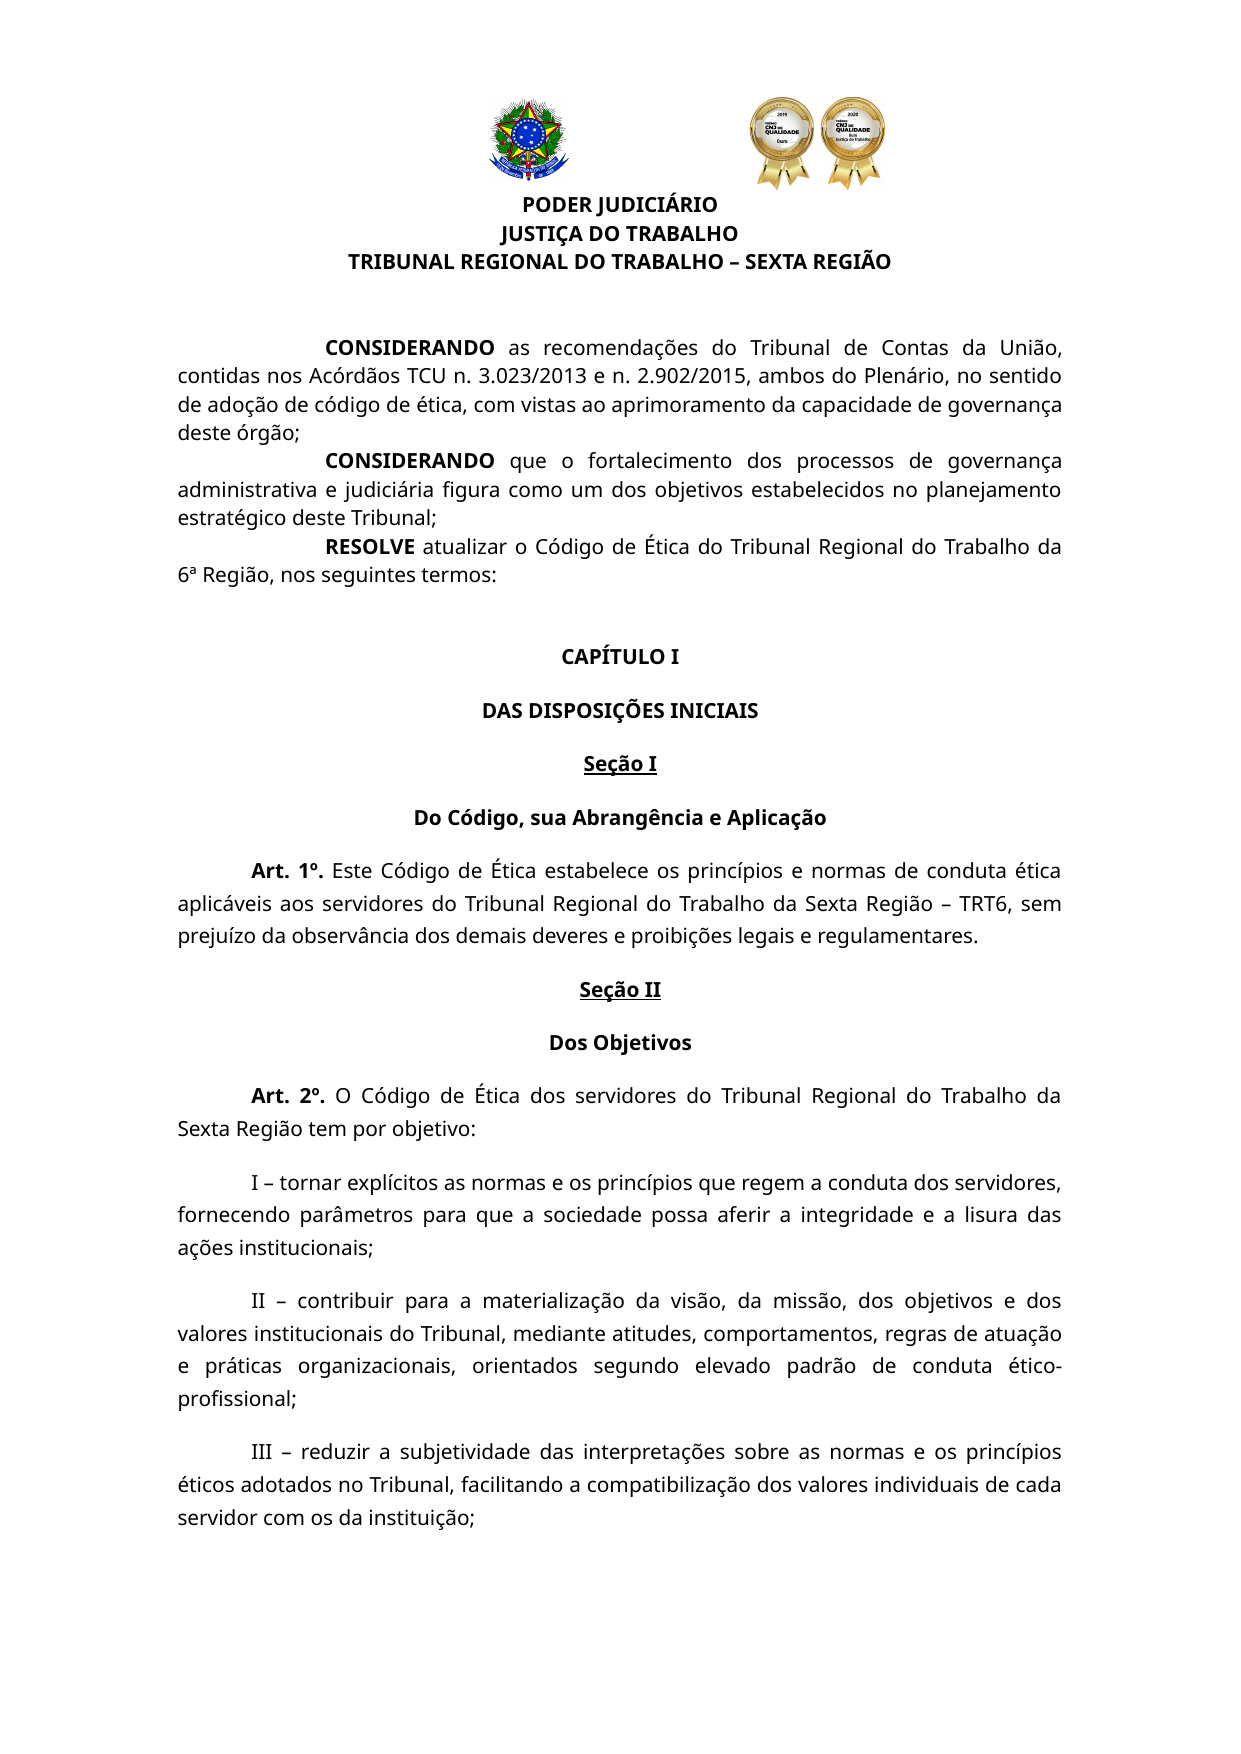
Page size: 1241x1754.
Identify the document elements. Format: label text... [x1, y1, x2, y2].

text CONSIDERANDO que o fortalecimento dos processos de governança administrativa e judiciária figura como um dos objetivos estabelecidos no planejamento estratégico deste Tribunal; [177, 447, 1063, 532]
text Seção II [177, 975, 1063, 1003]
text II – contribuir para a materialização da visão, da missão, dos objetivos e dos valores institucionais do Tribunal, mediante atitudes, comportamentos, regras de atuação e práticas organizacionais, orientados segundo elevado padrão de conduta ético-profissional; [177, 1286, 1063, 1412]
text Dos Objetivos [177, 1028, 1063, 1057]
text III – reduzir a subjetividade das interpretações sobre as normas e os princípios éticos adotados no Tribunal, facilitando a compatibilização dos valores individuais de cada servidor com os da instituição; [177, 1437, 1063, 1531]
text Seção I [177, 749, 1063, 778]
text Do Código, sua Abrangência e Aplicação [177, 803, 1063, 831]
text RESOLVE atualizar o Código de Ética do Tribunal Regional do Trabalho da 6ª Região, nos seguintes termos: [177, 532, 1063, 589]
text I – tornar explícitos as normas e os princípios que regem a conduta dos servidores, fornecendo parâmetros para que a sociedade possa aferir a integridade e a lisura das ações institucionais; [177, 1168, 1063, 1261]
text CONSIDERANDO as recomendações do Tribunal de Contas da União, contidas nos Acórdãos TCU n. 3.023/2013 e n. 2.902/2015, ambos do Plenário, no sentido de adoção de código de ética, com vistas ao aprimoramento da capacidade de governança deste órgão; [177, 333, 1063, 447]
text DAS DISPOSIÇÕES INICIAIS [177, 696, 1063, 724]
text Art. 2º. O Código de Ética dos servidores do Tribunal Regional do Trabalho da Sexta Região tem por objetivo: [177, 1082, 1063, 1143]
text CAPÍTULO I [177, 642, 1063, 671]
text Art. 1º. Este Código de Ética estabelece os princípios e normas de conduta ética aplicáveis aos servidores do Tribunal Regional do Trabalho da Sexta Região – TRT6, sem prejuízo da observância dos demais deveres e proibições legais e regulamentares. [177, 856, 1063, 950]
